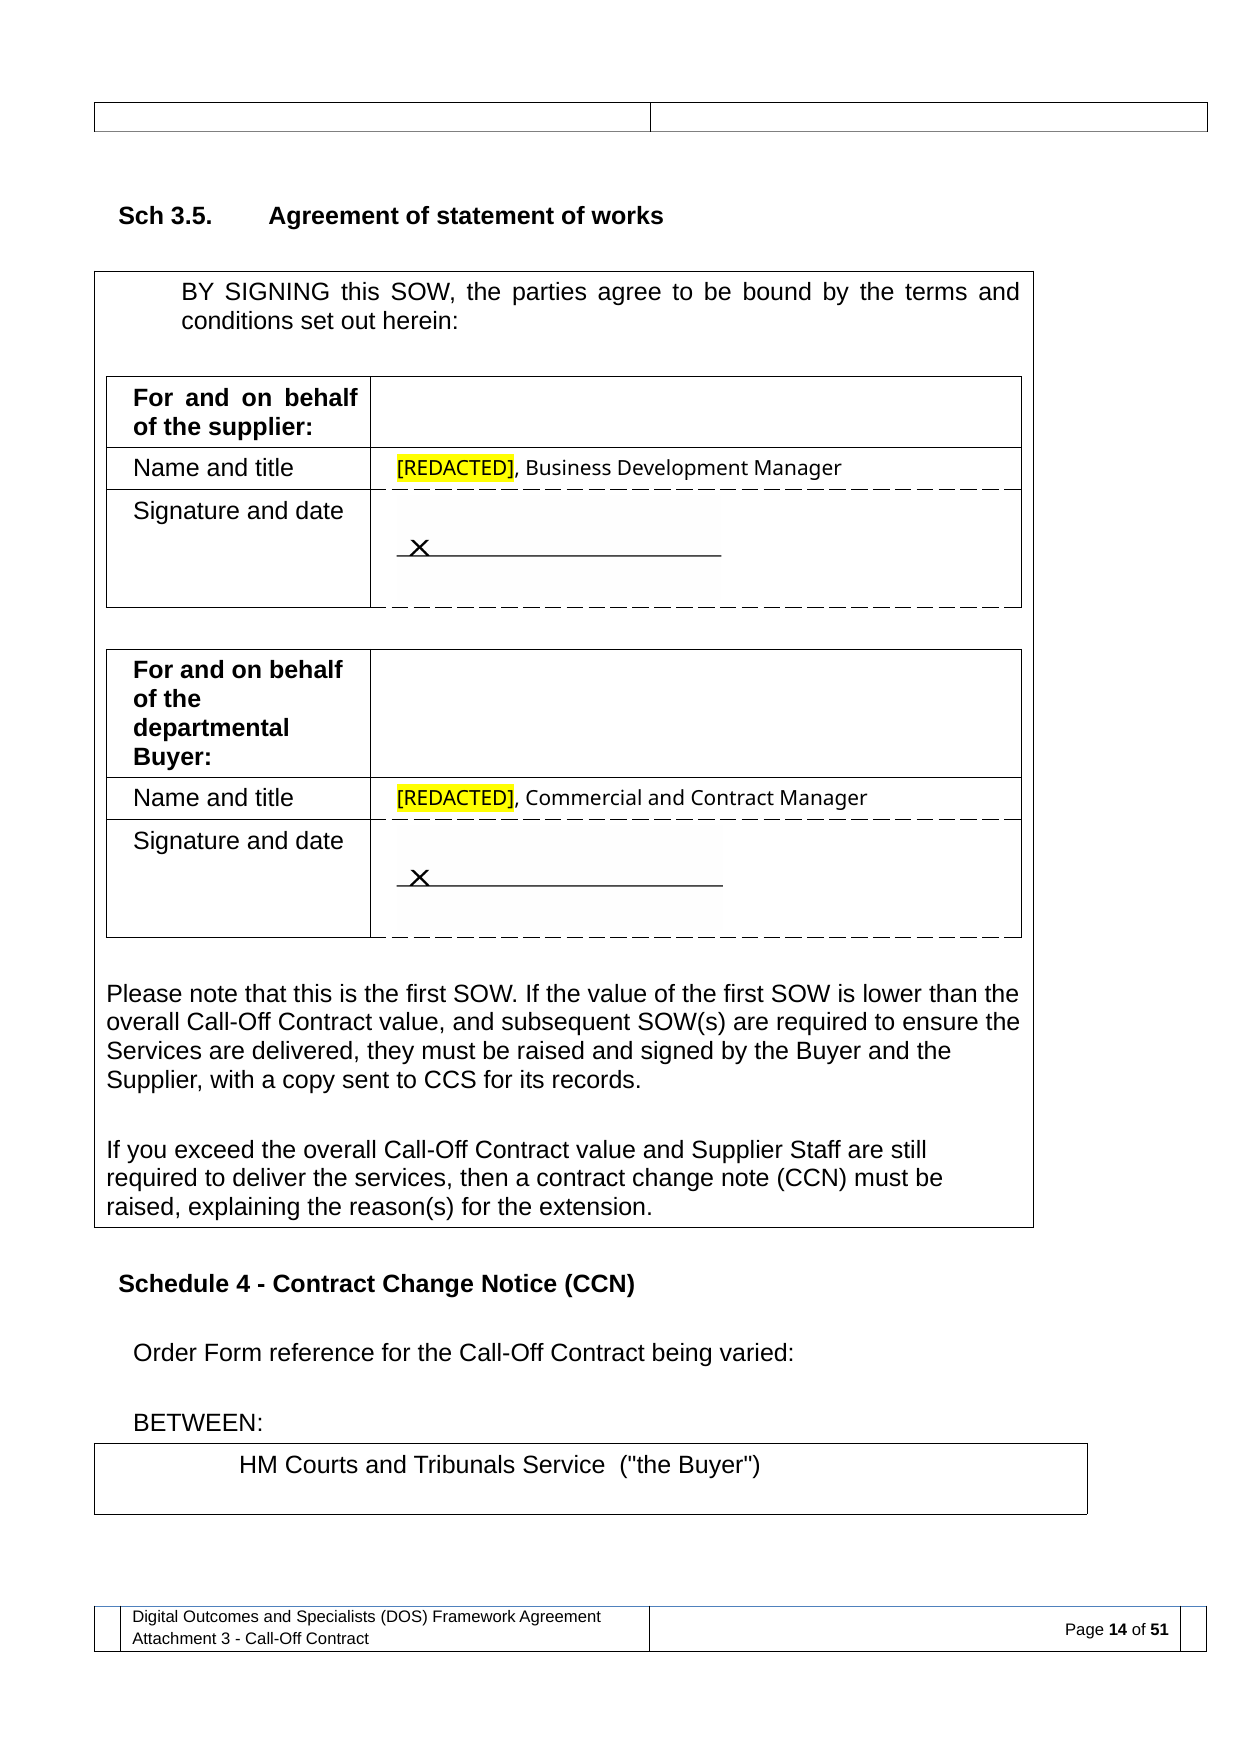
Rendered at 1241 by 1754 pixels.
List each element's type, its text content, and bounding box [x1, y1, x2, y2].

table_cell Signature and date [107, 490, 370, 607]
text BETWEEN: [133, 1408, 1122, 1437]
table_cell [371, 819, 1021, 937]
table_cell [REDACTED], Business Development Manager [371, 448, 1021, 488]
table_header HM Courts and Tribunals Service ("the Buyer") [95, 1444, 1087, 1513]
table_header [371, 650, 1021, 777]
table_header For and on behalf of the departmental Buyer: [107, 650, 370, 777]
subtitle Sch 3.5. Agreement of statement of works [43, 201, 1122, 230]
table_cell [REDACTED], Commercial and Contract Manager [371, 778, 1021, 818]
table_header BY SIGNING this SOW, the parties agree to be bound by the terms and conditions set out herein: Please note that this is the first SOW. If the value of the first SOW is lower than the overall Call-Off Contract value, and subsequent SOW(s) are required to ensure the Services are delivered, they must be raised and signed by the Buyer and the Supplier, with a copy sent to CCS for its records. If you exceed the overall Call-Off Contract value and Supplier Staff are still required to deliver the services, then a contract change note (CCN) must be raised, explaining the reason(s) for the extension. [95, 272, 1033, 1227]
table_cell Name and title [107, 448, 370, 488]
subtitle Schedule 4 - Contract Change Notice (CCN) [118, 1268, 1122, 1297]
table_cell [371, 489, 1021, 607]
table_cell Name and title [107, 778, 370, 818]
table_header [371, 377, 1021, 447]
table_header For and on behalf of the supplier: [107, 377, 370, 447]
text Order Form reference for the Call-Off Contract being varied: [133, 1338, 1122, 1367]
table_cell Signature and date [107, 820, 370, 937]
